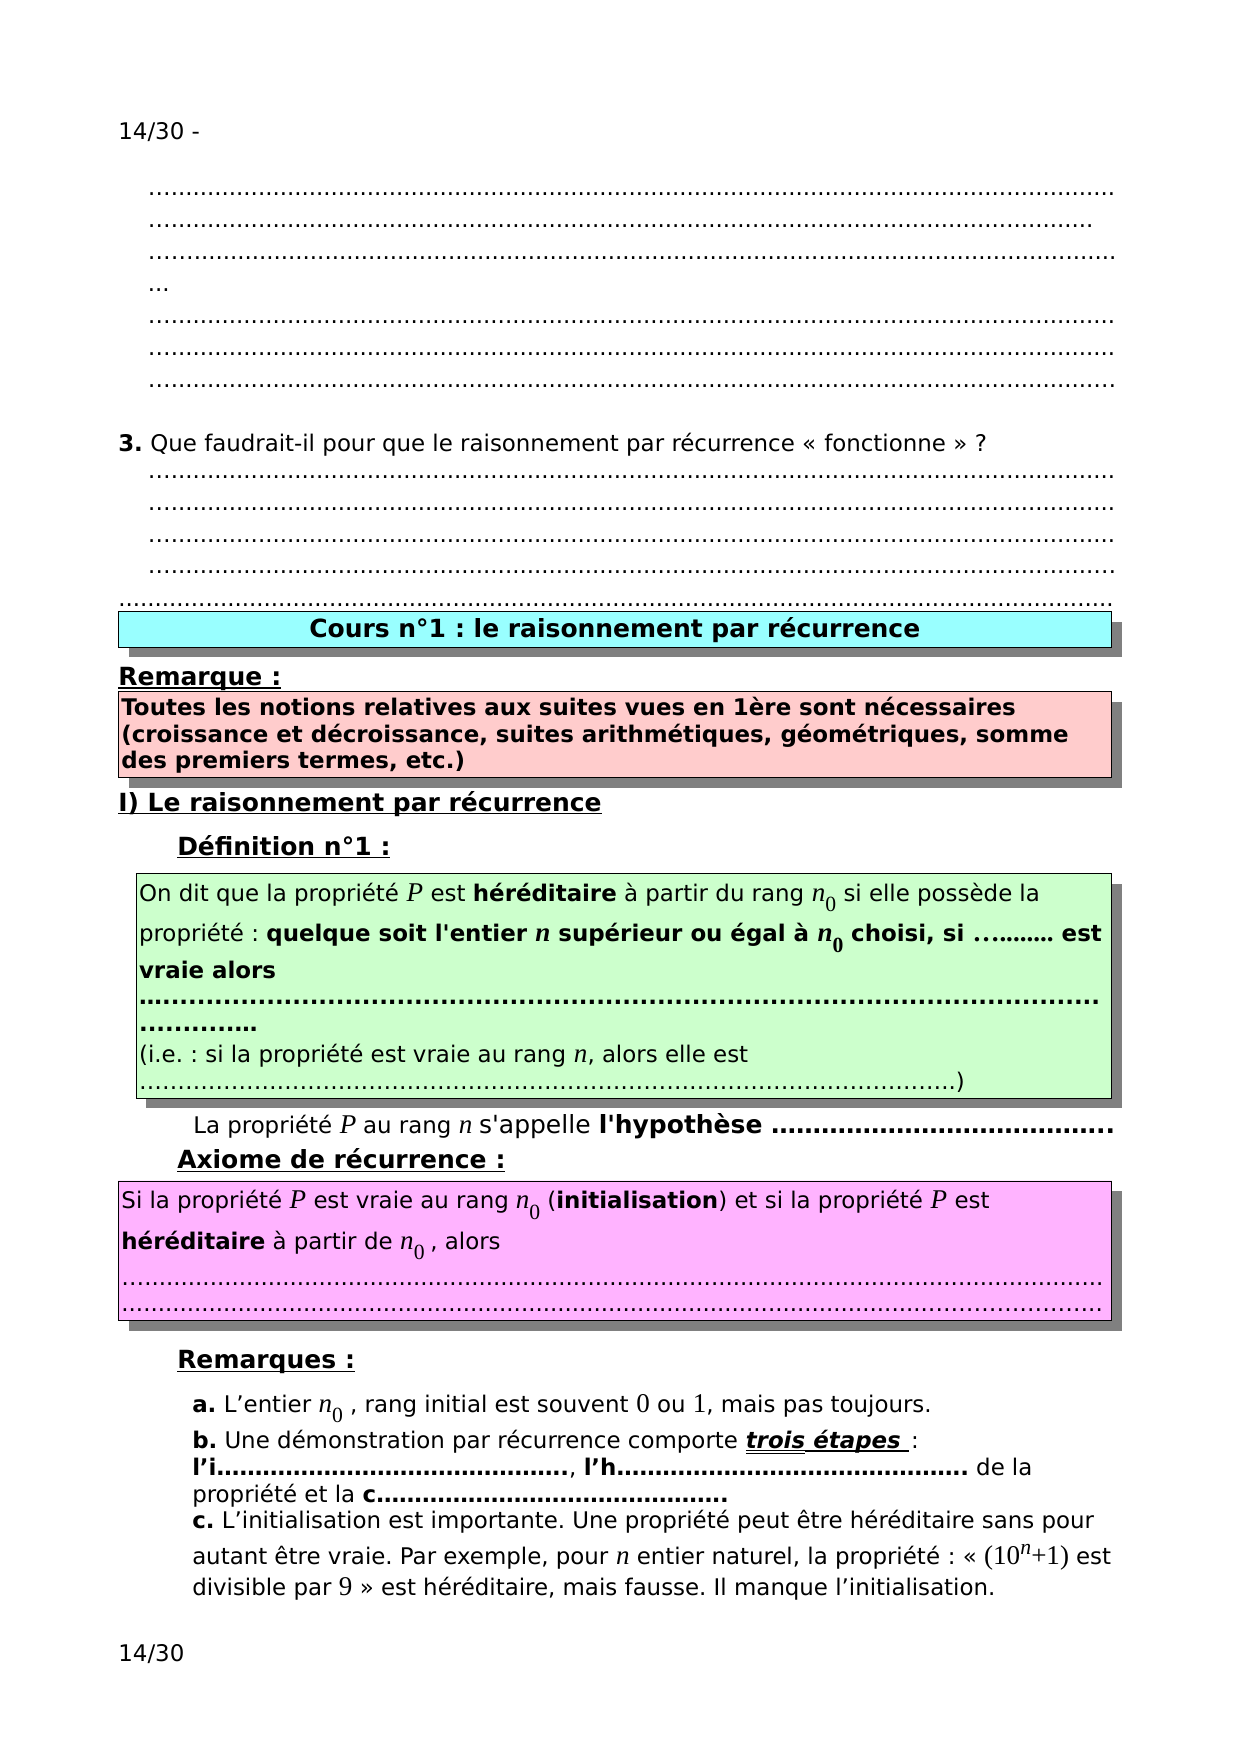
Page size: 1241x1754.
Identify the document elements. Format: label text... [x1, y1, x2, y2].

text …..................................................................................................................................…...............................................................................................................................… [148, 521, 1122, 579]
text (i.e. : si la propriété est vraie au rang n, alors elle est ……………………………………………………………………………………………..) [137, 1034, 1111, 1098]
subtitle Axiome de récurrence : [148, 1145, 1122, 1174]
text Si la propriété P est vraie au rang n0 (initialisation) et si la propriété P est héréditaire à partir de n0 , alors …...................................................................................................................................................................................................................................................………………….. [119, 1182, 1111, 1320]
subtitle I) Le raisonnement par récurrence [118, 788, 1122, 817]
subtitle Remarque : [118, 662, 1122, 691]
text La propriété P au rang n s'appelle l'hypothèse ………………………………….. [118, 1108, 1122, 1139]
text …..................................................................................................................................….................................................................................................................................. [148, 457, 1122, 515]
text Toutes les notions relatives aux suites vues en 1ère sont nécessaires (croissance et décroissance, suites arithmétiques, géométriques, somme des premiers termes, etc.) [119, 692, 1111, 777]
text ......................................................................................................................................... [118, 585, 1122, 611]
text a. L’entier n0 , rang initial est souvent 0 ou 1, mais pas toujours. [192, 1387, 1122, 1427]
subtitle Remarques : [148, 1346, 1122, 1375]
text …..................................................................................................................................…...............................................................................................................................… [148, 334, 1122, 393]
text b. Une démonstration par récurrence comporte trois étapes : l’i………………………………………., l’h………………………………………. de la propriété et la c………………………………………. [192, 1427, 1122, 1507]
text 3. Que faudrait-il pour que le raisonnement par récurrence « fonctionne » ? [118, 430, 1122, 457]
text …..................................................................................................................................…...............................................................................................................................……..................................................................................................................................….................................................................................................................................. [148, 174, 1122, 329]
subtitle Définition n°1 : [148, 832, 1122, 861]
text c. L’initialisation est importante. Une propriété peut être héréditaire sans pour autant être vraie. Par exemple, pour n entier naturel, la propriété : « (10n+1) est divisible par 9 » est héréditaire, mais fausse. Il manque l’initialisation. [192, 1507, 1122, 1601]
text On dit que la propriété P est héréditaire à partir du rang n0 si elle possède la propriété : quelque soit l'entier n supérieur ou égal à n0 choisi, si …........ est vraie alors ….......................................................................................................................… [137, 874, 1111, 1034]
subtitle Cours n°1 : le raisonnement par récurrence [119, 612, 1111, 647]
